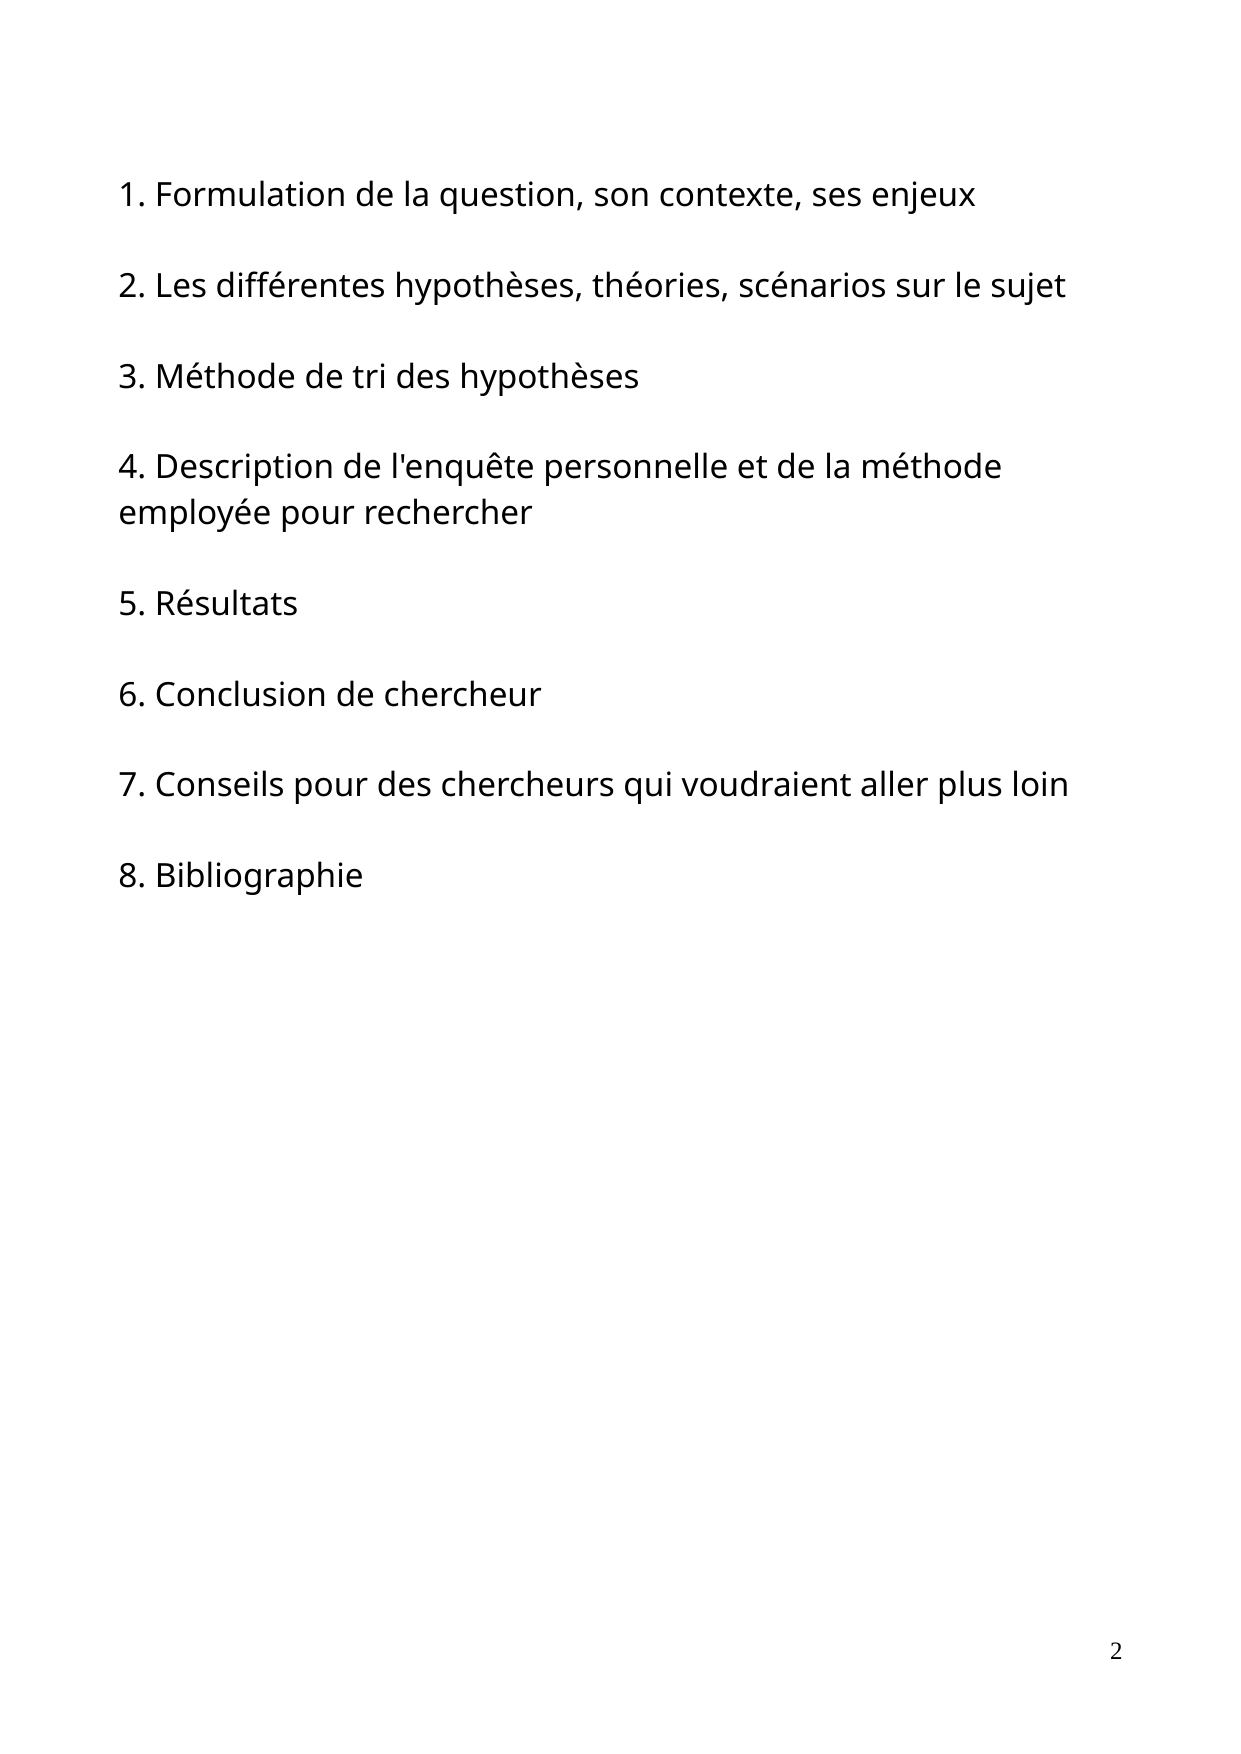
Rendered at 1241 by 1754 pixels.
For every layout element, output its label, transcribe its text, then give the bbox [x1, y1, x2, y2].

text 2. Les différentes hypothèses, théories, scénarios sur le sujet [118, 262, 1122, 307]
text 5. Résultats [118, 579, 1122, 625]
text 3. Méthode de tri des hypothèses [118, 352, 1122, 398]
text 6. Conclusion de chercheur [118, 670, 1122, 716]
text 7. Conseils pour des chercheurs qui voudraient aller plus loin [118, 761, 1122, 807]
text 8. Bibliographie [118, 852, 1122, 897]
text 4. Description de l'enquête personnelle et de la méthode employée pour rechercher [118, 443, 1122, 534]
text 1. Formulation de la question, son contexte, ses enjeux [118, 171, 1122, 216]
